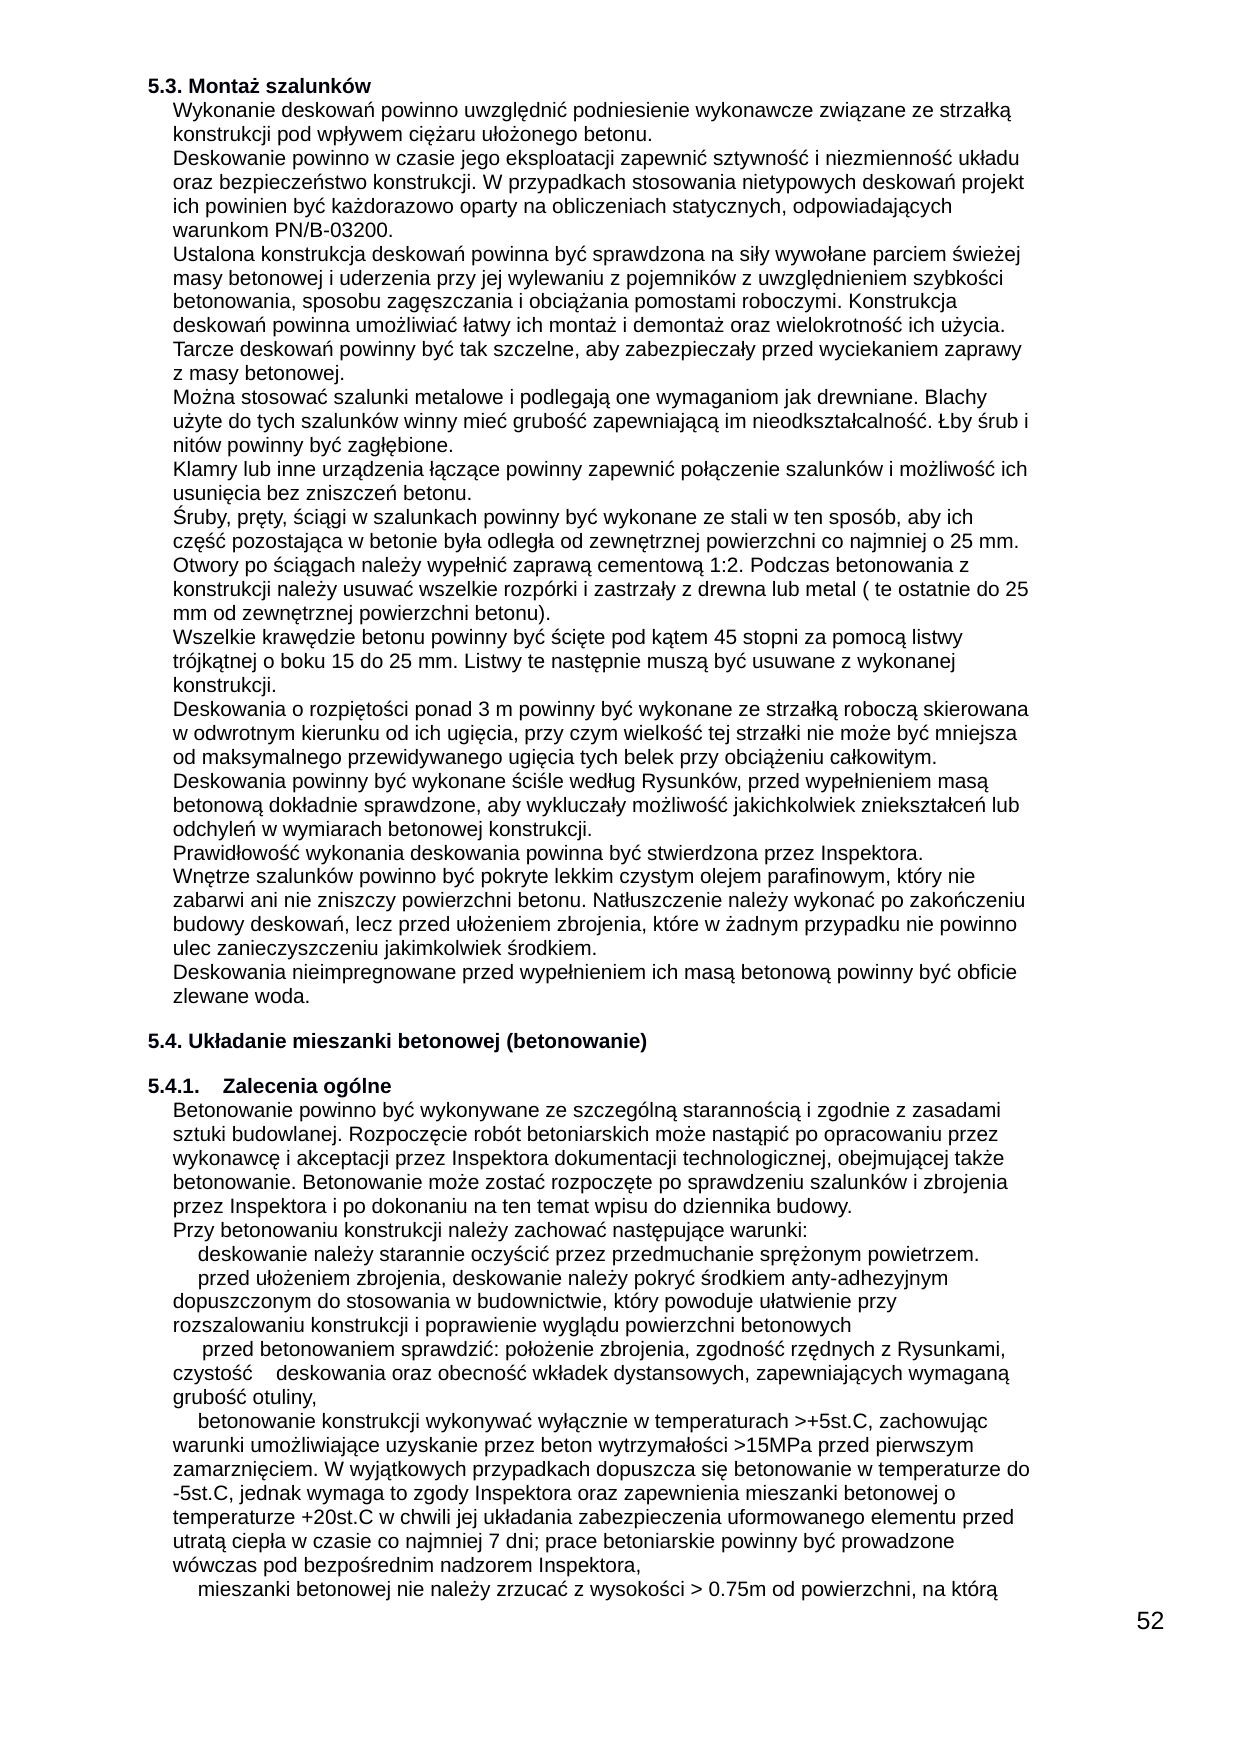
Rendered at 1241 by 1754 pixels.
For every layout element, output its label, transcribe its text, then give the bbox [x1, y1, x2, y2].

text Deskowania o rozpiętości ponad 3 m powinny być wykonane ze strzałką roboczą skierowana w odwrotnym kierunku od ich ugięcia, przy czym wielkość tej strzałki nie może być mniejsza od maksymalnego przewidywanego ugięcia tych belek przy obciążeniu całkowitym. [173, 697, 1031, 768]
text Wnętrze szalunków powinno być pokryte lekkim czystym olejem parafinowym, który nie zabarwi ani nie zniszczy powierzchni betonu. Natłuszczenie należy wykonać po zakończeniu budowy deskowań, lecz przed ułożeniem zbrojenia, które w żadnym przypadku nie powinno ulec zanieczyszczeniu jakimkolwiek środkiem. [173, 864, 1031, 960]
text Wykonanie deskowań powinno uwzględnić podniesienie wykonawcze związane ze strzałką konstrukcji pod wpływem ciężaru ułożonego betonu. [173, 98, 1031, 146]
text przed ułożeniem zbrojenia, deskowanie należy pokryć środkiem anty-adhezyjnym dopuszczonym do stosowania w budownictwie, który powoduje ułatwienie przy rozszalowaniu konstrukcji i poprawienie wyglądu powierzchni betonowych [173, 1265, 1031, 1337]
text deskowanie należy starannie oczyścić przez przedmuchanie sprężonym powietrzem. [173, 1241, 1031, 1265]
text Klamry lub inne urządzenia łączące powinny zapewnić połączenie szalunków i możliwość ich usunięcia bez zniszczeń betonu. [173, 457, 1031, 505]
subtitle 5.4. Układanie mieszanki betonowej (betonowanie) [148, 1029, 1152, 1053]
subtitle 5.3. Montaż szalunków [148, 74, 1152, 98]
text Ustalona konstrukcja deskowań powinna być sprawdzona na siły wywołane parciem świeżej masy betonowej i uderzenia przy jej wylewaniu z pojemników z uwzględnieniem szybkości betonowania, sposobu zagęszczania i obciążania pomostami roboczymi. Konstrukcja deskowań powinna umożliwiać łatwy ich montaż i demontaż oraz wielokrotność ich użycia. Tarcze deskowań powinny być tak szczelne, aby zabezpieczały przed wyciekaniem zaprawy z masy betonowej. [173, 241, 1031, 385]
subtitle 5.4.1. Zalecenia ogólne [148, 1074, 1152, 1098]
text Przy betonowaniu konstrukcji należy zachować następujące warunki: [173, 1217, 1031, 1241]
text Deskowania powinny być wykonane ściśle według Rysunków, przed wypełnieniem masą betonową dokładnie sprawdzone, aby wykluczały możliwość jakichkolwiek zniekształceń lub odchyleń w wymiarach betonowej konstrukcji. [173, 768, 1031, 840]
text Prawidłowość wykonania deskowania powinna być stwierdzona przez Inspektora. [173, 840, 1031, 864]
text Śruby, pręty, ściągi w szalunkach powinny być wykonane ze stali w ten sposób, aby ich część pozostająca w betonie była odległa od zewnętrznej powierzchni co najmniej o 25 mm. Otwory po ściągach należy wypełnić zaprawą cementową 1:2. Podczas betonowania z konstrukcji należy usuwać wszelkie rozpórki i zastrzały z drewna lub metal ( te ostatnie do 25 mm od zewnętrznej powierzchni betonu). [173, 505, 1031, 625]
text Wszelkie krawędzie betonu powinny być ścięte pod kątem 45 stopni za pomocą listwy trójkątnej o boku 15 do 25 mm. Listwy te następnie muszą być usuwane z wykonanej konstrukcji. [173, 625, 1031, 697]
text Deskowania nieimpregnowane przed wypełnieniem ich masą betonową powinny być obficie zlewane woda. [173, 960, 1031, 1008]
text przed betonowaniem sprawdzić: położenie zbrojenia, zgodność rzędnych z Rysunkami, czystość deskowania oraz obecność wkładek dystansowych, zapewniających wymaganą grubość otuliny, [173, 1337, 1031, 1409]
text Deskowanie powinno w czasie jego eksploatacji zapewnić sztywność i niezmienność układu oraz bezpieczeństwo konstrukcji. W przypadkach stosowania nietypowych deskowań projekt ich powinien być każdorazowo oparty na obliczeniach statycznych, odpowiadających warunkom PN/B-03200. [173, 146, 1031, 241]
text Betonowanie powinno być wykonywane ze szczególną starannością i zgodnie z zasadami sztuki budowlanej. Rozpoczęcie robót betoniarskich może nastąpić po opracowaniu przez wykonawcę i akceptacji przez Inspektora dokumentacji technologicznej, obejmującej także betonowanie. Betonowanie może zostać rozpoczęte po sprawdzeniu szalunków i zbrojenia przez Inspektora i po dokonaniu na ten temat wpisu do dziennika budowy. [173, 1098, 1031, 1217]
text betonowanie konstrukcji wykonywać wyłącznie w temperaturach >+5st.C, zachowując warunki umożliwiające uzyskanie przez beton wytrzymałości >15MPa przed pierwszym zamarznięciem. W wyjątkowych przypadkach dopuszcza się betonowanie w temperaturze do -5st.C, jednak wymaga to zgody Inspektora oraz zapewnienia mieszanki betonowej o temperaturze +20st.C w chwili jej układania zabezpieczenia uformowanego elementu przed utratą ciepła w czasie co najmniej 7 dni; prace betoniarskie powinny być prowadzone wówczas pod bezpośrednim nadzorem Inspektora, [173, 1409, 1031, 1577]
text Można stosować szalunki metalowe i podlegają one wymaganiom jak drewniane. Blachy użyte do tych szalunków winny mieć grubość zapewniającą im nieodkształcalność. Łby śrub i nitów powinny być zagłębione. [173, 385, 1031, 457]
text mieszanki betonowej nie należy zrzucać z wysokości > 0.75m od powierzchni, na którą [173, 1577, 1031, 1601]
